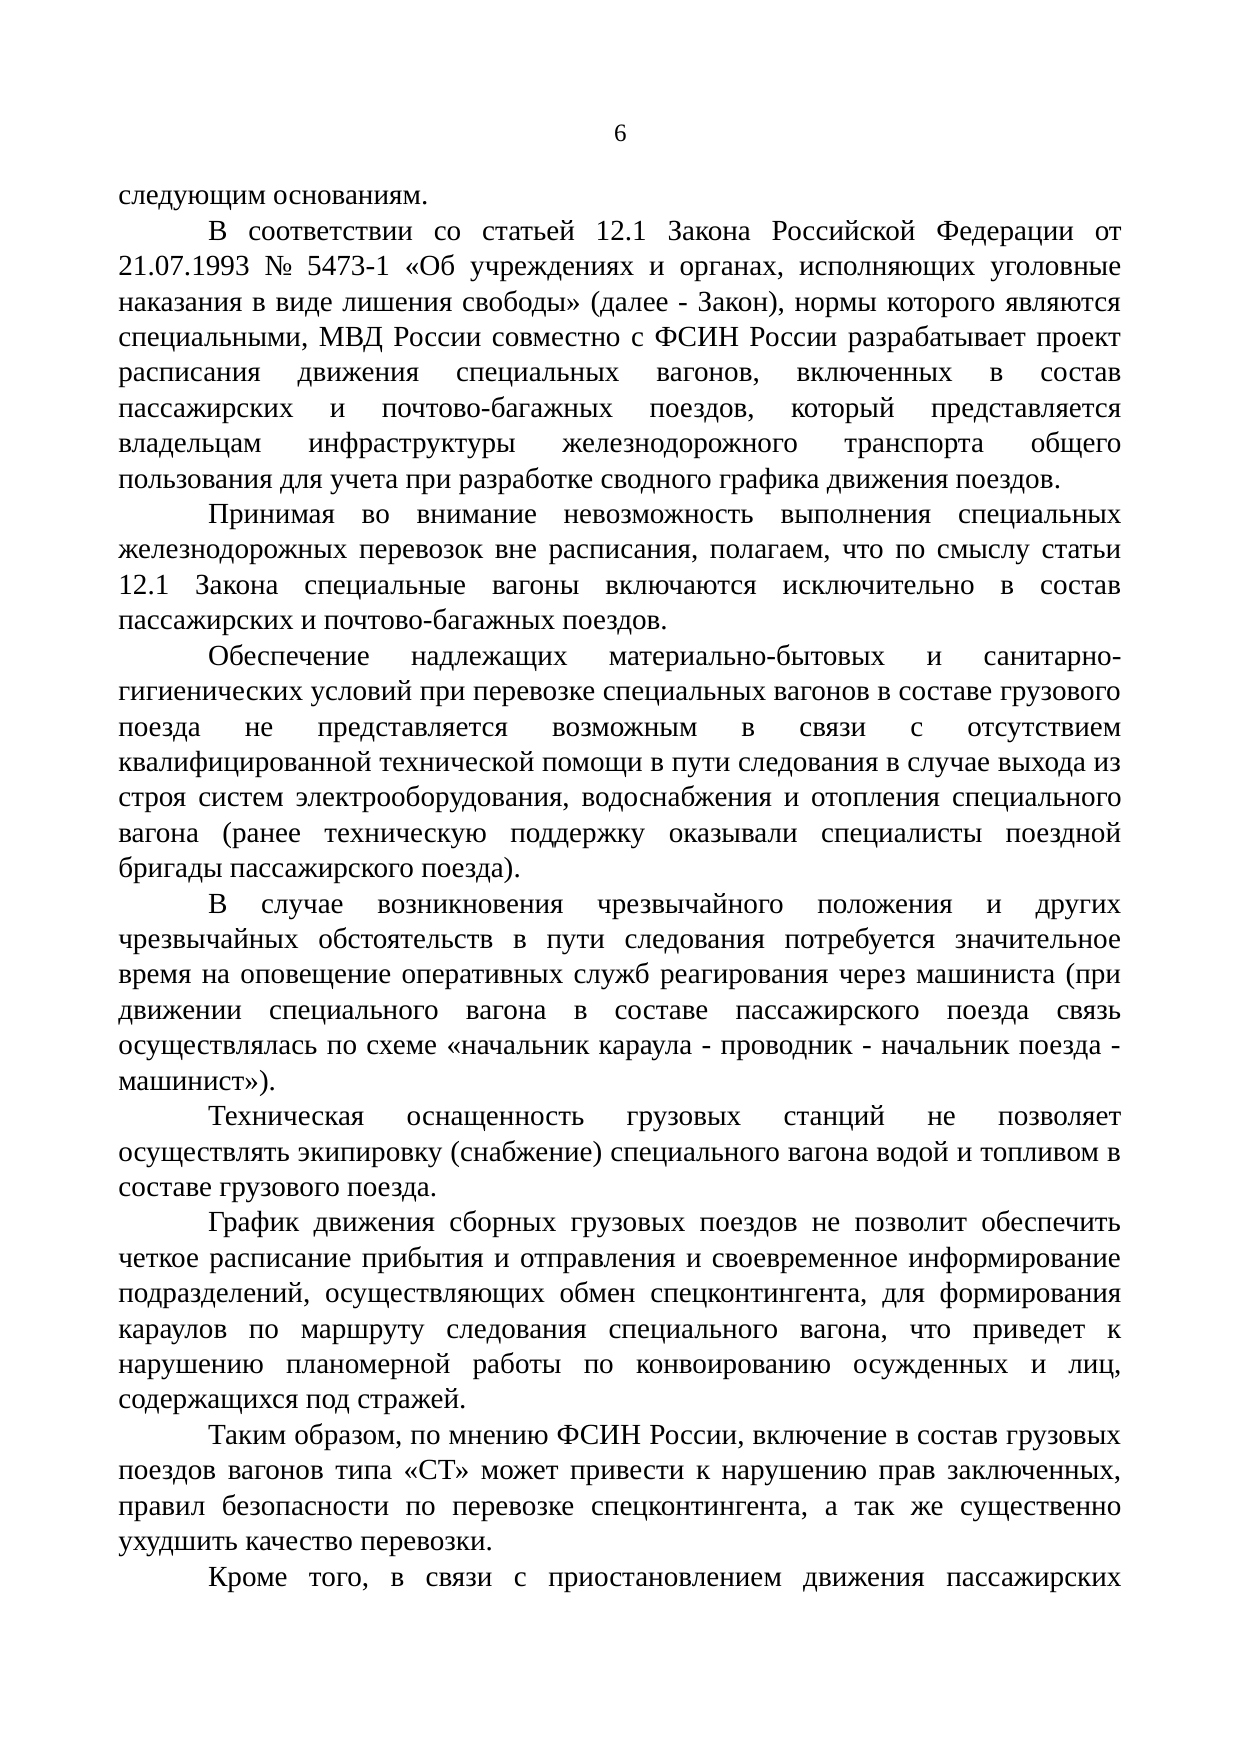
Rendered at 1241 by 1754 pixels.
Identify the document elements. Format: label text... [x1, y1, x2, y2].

text следующим основаниям. [118, 176, 1122, 212]
text В случае возникновения чрезвычайного положения и других чрезвычайных обстоятельств в пути следования потребуется значительное время на оповещение оперативных служб реагирования через машиниста (при движении специального вагона в составе пассажирского поезда связь осуществлялась по схеме «начальник караула - проводник - начальник поезда - машинист»). [118, 885, 1122, 1097]
text Техническая оснащенность грузовых станций не позволяет осуществлять экипировку (снабжение) специального вагона водой и топливом в составе грузового поезда. [118, 1097, 1122, 1203]
text Принимая во внимание невозможность выполнения специальных железнодорожных перевозок вне расписания, полагаем, что по смыслу статьи 12.1 Закона специальные вагоны включаются исключительно в состав пассажирских и почтово-багажных поездов. [118, 495, 1122, 637]
text График движения сборных грузовых поездов не позволит обеспечить четкое расписание прибытия и отправления и своевременное информирование подразделений, осуществляющих обмен спецконтингента, для формирования караулов по маршруту следования специального вагона, что приведет к нарушению планомерной работы по конвоированию осужденных и лиц, содержащихся под стражей. [118, 1203, 1122, 1416]
text В соответствии со статьей 12.1 Закона Российской Федерации от 21.07.1993 № 5473-1 «Об учреждениях и органах, исполняющих уголовные наказания в виде лишения свободы» (далее - Закон), нормы которого являются специальными, МВД России совместно с ФСИН России разрабатывает проект расписания движения специальных вагонов, включенных в состав пассажирских и почтово-багажных поездов, который представляется владельцам инфраструктуры железнодорожного транспорта общего пользования для учета при разработке сводного графика движения поездов. [118, 212, 1122, 495]
text Таким образом, по мнению ФСИН России, включение в состав грузовых поездов вагонов типа «СТ» может привести к нарушению прав заключенных, правил безопасности по перевозке спецконтингента, а так же существенно ухудшить качество перевозки. [118, 1416, 1122, 1558]
text Кроме того, в связи с приостановлением движения пассажирских [118, 1558, 1122, 1593]
text Обеспечение надлежащих материально-бытовых и санитарно-гигиенических условий при перевозке специальных вагонов в составе грузового поезда не представляется возможным в связи с отсутствием квалифицированной технической помощи в пути следования в случае выхода из строя систем электрооборудования, водоснабжения и отопления специального вагона (ранее техническую поддержку оказывали специалисты поездной бригады пассажирского поезда). [118, 637, 1122, 885]
